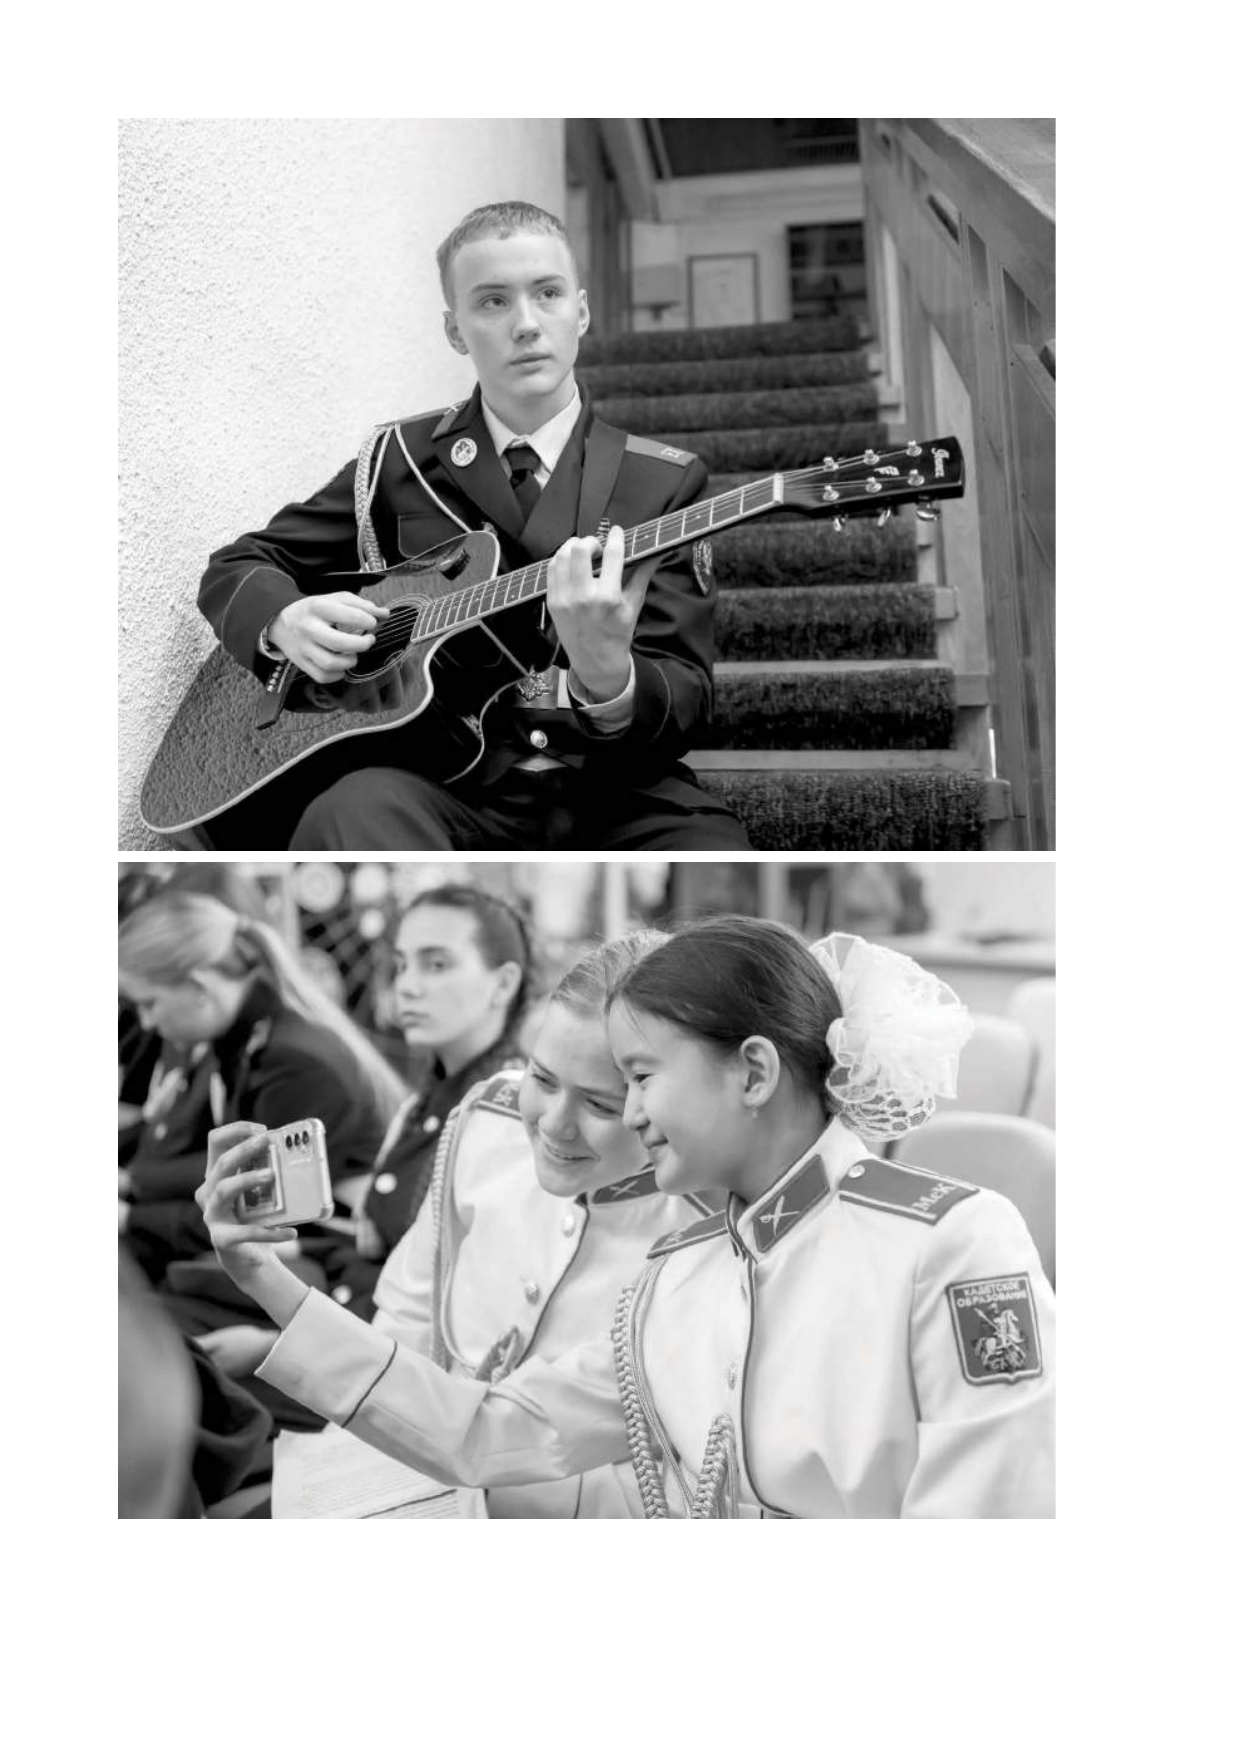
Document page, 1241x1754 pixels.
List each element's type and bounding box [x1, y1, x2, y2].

picture [118, 118, 1056, 851]
picture [118, 862, 1056, 1519]
